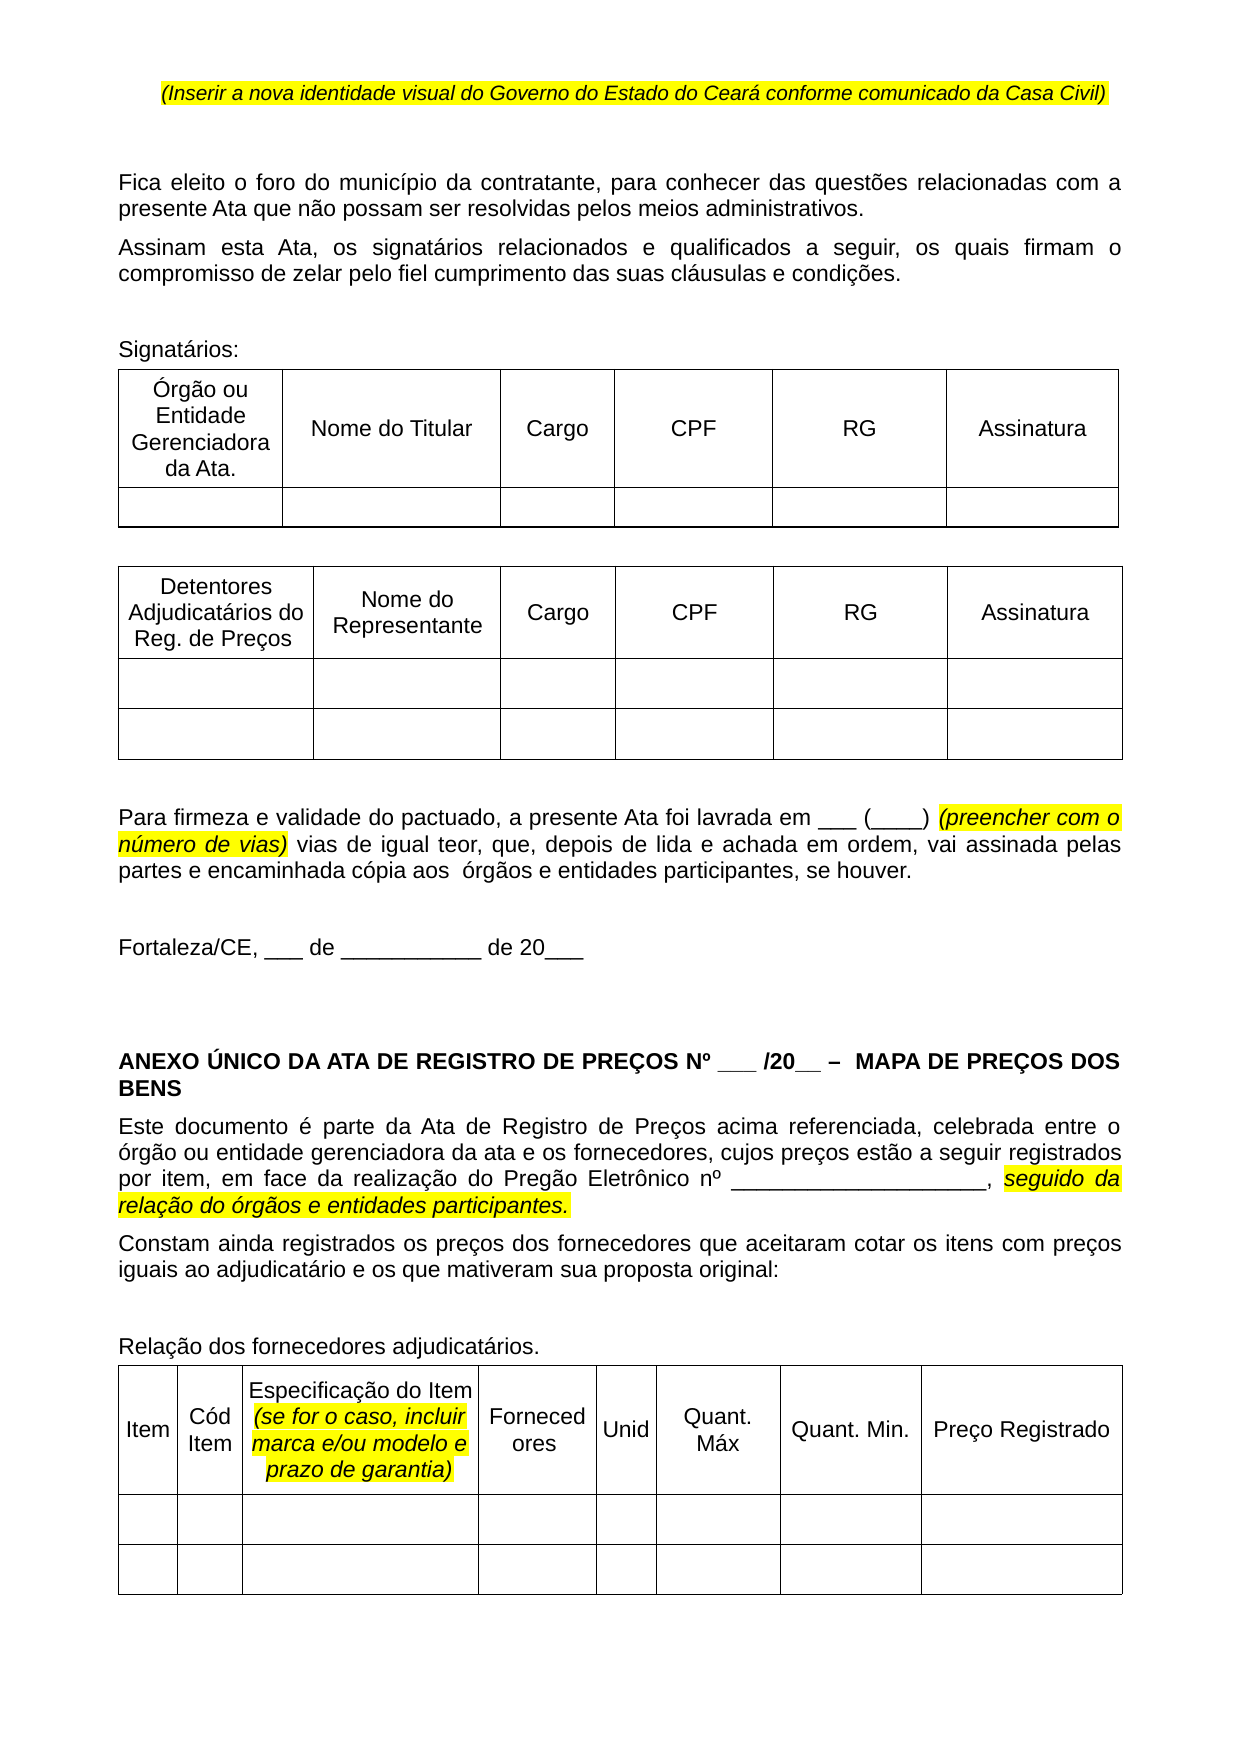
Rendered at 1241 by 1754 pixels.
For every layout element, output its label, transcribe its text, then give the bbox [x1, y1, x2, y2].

table_cell [314, 709, 500, 759]
table_cell [501, 659, 615, 708]
table_header Órgão ou Entidade Gerenciadora da Ata. [119, 370, 282, 487]
table_header RG [774, 567, 947, 658]
table_cell [922, 1495, 1122, 1544]
table_cell [774, 709, 947, 759]
table_header Cargo [501, 567, 615, 658]
table_header Quant. Máx [657, 1366, 780, 1494]
table_cell [781, 1545, 921, 1593]
table_cell [597, 1495, 656, 1544]
table_cell [616, 659, 773, 708]
text Este documento é parte da Ata de Registro de Preços acima referenciada, celebrada entre o órgão ou entidade gerenciadora da ata e os fornecedores, cujos preços estão a seguir registrados por item, em face da realização do Pregão Eletrônico nº ____________________, seguido da relação do órgãos e entidades participantes. [118, 1113, 1122, 1218]
table_cell [948, 709, 1122, 759]
table_header Cód Item [178, 1366, 242, 1494]
table_header Detentores Adjudicatários do Reg. de Preços [119, 567, 313, 658]
text Fica eleito o foro do município da contratante, para conhecer das questões relacionadas com a presente Ata que não possam ser resolvidas pelos meios administrativos. [118, 169, 1122, 222]
table_header Cargo [501, 370, 614, 487]
text Signatários: [118, 336, 1122, 363]
table_header CPF [616, 567, 773, 658]
table_cell [781, 1495, 921, 1544]
text Fortaleza/CE, ___ de ___________ de 20___ [118, 933, 1122, 960]
table_header Nome do Titular [283, 370, 500, 487]
list ANEXO ÚNICO DA ATA DE REGISTRO DE PREÇOS Nº ___ /20__ – MAPA DE PREÇOS DOS BENS [118, 1048, 1122, 1101]
table_cell [243, 1495, 478, 1544]
table_cell [657, 1545, 780, 1593]
table_cell [773, 488, 946, 526]
table_header Item [119, 1366, 177, 1494]
text Constam ainda registrados os preços dos fornecedores que aceitaram cotar os itens com preços iguais ao adjudicatário e os que mativeram sua proposta original: [118, 1230, 1122, 1283]
table_header Nome do Representante [314, 567, 500, 658]
table_header CPF [615, 370, 772, 487]
table_cell [615, 488, 772, 526]
table_cell [119, 488, 282, 526]
table_cell [947, 488, 1118, 526]
table_cell [119, 659, 313, 708]
table_header Quant. Min. [781, 1366, 921, 1494]
table_cell [178, 1545, 242, 1593]
table_cell [119, 709, 313, 759]
text Para firmeza e validade do pactuado, a presente Ata foi lavrada em ___ (____) (preencher com o número de vias) vias de igual teor, que, depois de lida e achada em ordem, vai assinada pelas partes e encaminhada cópia aos órgãos e entidades participantes, se houver. [118, 804, 1122, 883]
table_cell [948, 659, 1122, 708]
text Assinam esta Ata, os signatários relacionados e qualificados a seguir, os quais firmam o compromisso de zelar pelo fiel cumprimento das suas cláusulas e condições. [118, 234, 1122, 286]
table_header RG [773, 370, 946, 487]
table_cell [597, 1545, 656, 1593]
table_cell [314, 659, 500, 708]
table_cell [657, 1495, 780, 1544]
table_cell [119, 1545, 177, 1593]
table_cell [178, 1495, 242, 1544]
table_cell [922, 1545, 1122, 1593]
table_header Especificação do Item (se for o caso, incluir marca e/ou modelo e prazo de garantia) [243, 1366, 478, 1494]
table_header Preço Registrado [922, 1366, 1122, 1494]
table_cell [616, 709, 773, 759]
table_header Fornecedores [479, 1366, 596, 1494]
table_cell [479, 1495, 596, 1544]
table_header Assinatura [947, 370, 1118, 487]
table_header Unid [597, 1366, 656, 1494]
text Relação dos fornecedores adjudicatários. [118, 1333, 1122, 1359]
table_header Assinatura [948, 567, 1122, 658]
table_cell [501, 488, 614, 526]
table_cell [243, 1545, 478, 1593]
table_cell [479, 1545, 596, 1593]
table_cell [119, 1495, 177, 1544]
table_cell [283, 488, 500, 526]
table_cell [774, 659, 947, 708]
table_cell [501, 709, 615, 759]
